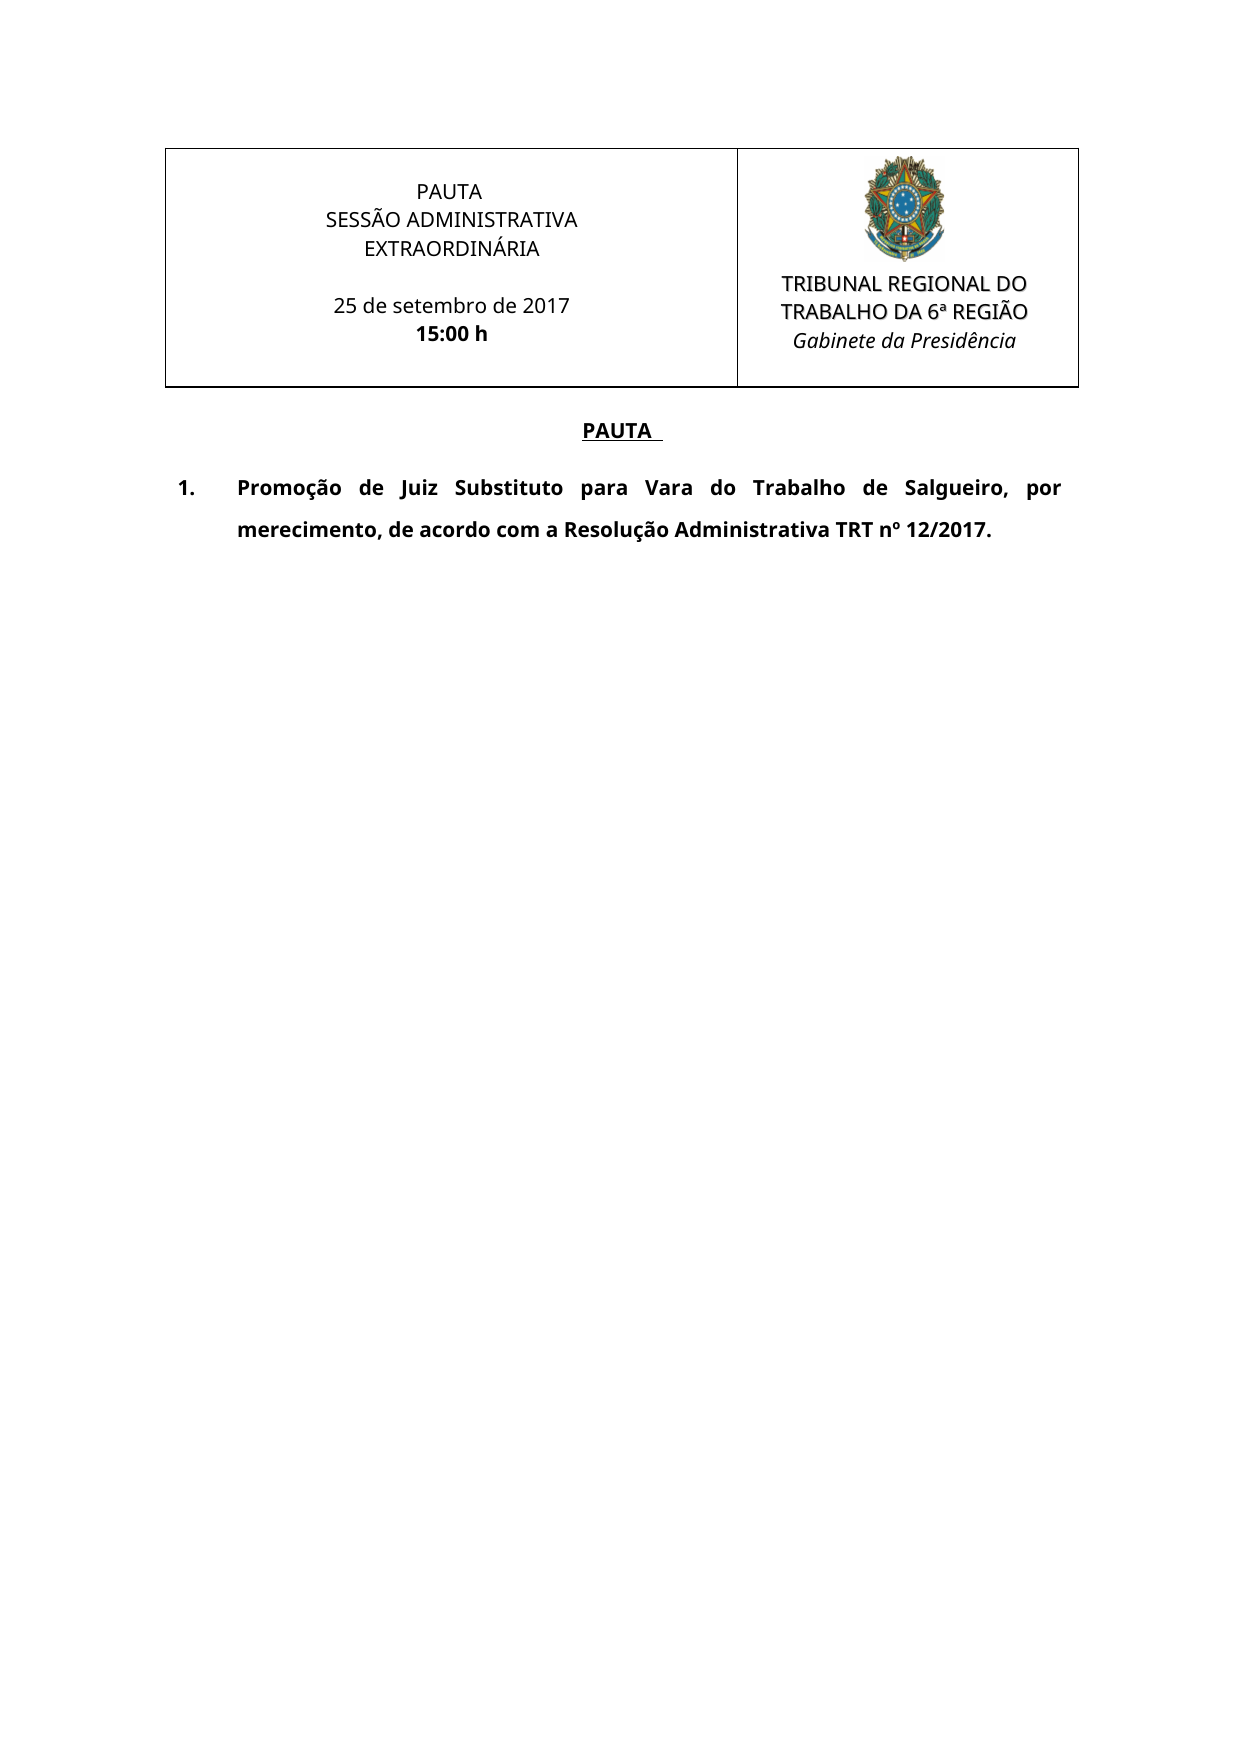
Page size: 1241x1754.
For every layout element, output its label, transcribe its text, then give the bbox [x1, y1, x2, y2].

table_header TRIBUNAL REGIONAL DO TRABALHO DA 6ª REGIÃO Gabinete da Presidência [738, 149, 1078, 386]
table_header Promoção de Juiz Substituto para Vara do Trabalho de Salgueiro, por merecimento, de acordo com a Resolução Administrativa TRT nº 12/2017. [226, 473, 1074, 544]
table_header 1. [166, 473, 226, 544]
table_header PAUTA SESSÃO ADMINISTRATIVA EXTRAORDINÁRIA 25 de setembro de 2017 15:00 h [166, 149, 737, 386]
picture [864, 156, 945, 262]
subtitle PAUTA [177, 416, 1067, 444]
